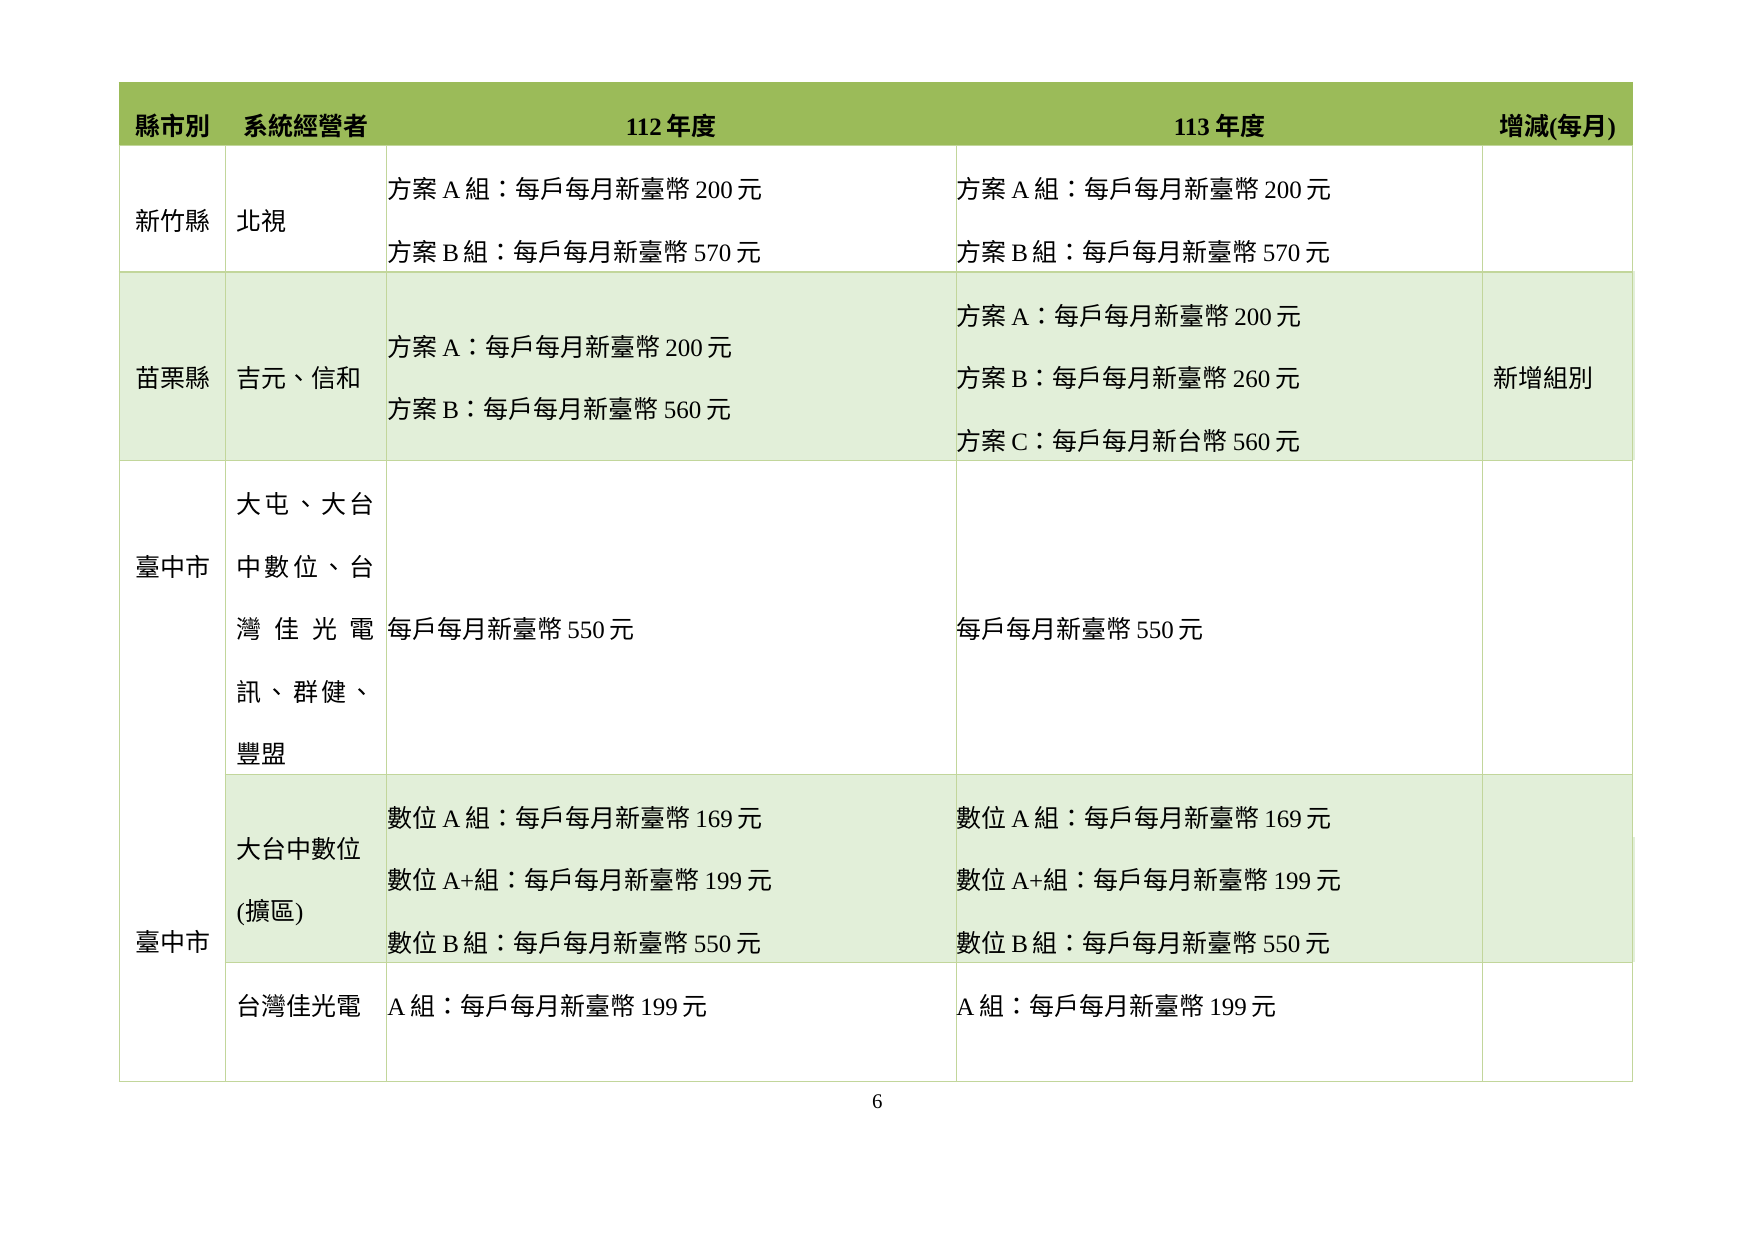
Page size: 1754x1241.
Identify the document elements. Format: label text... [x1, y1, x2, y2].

table_cell 新增組別 [1483, 273, 1632, 460]
table_cell 方案A：每戶每月新臺幣200元 方案B：每戶每月新臺幣260元 方案C：每戶每月新台幣560元 [957, 273, 1482, 460]
table_header 113年度 [956, 83, 1482, 145]
table_cell 大台中數位(擴區) [226, 775, 386, 962]
table_cell 數位A組：每戶每月新臺幣169元 數位A+組：每戶每月新臺幣199元 數位B組：每戶每月新臺幣550元 [387, 775, 956, 962]
table_header 縣市別 [120, 83, 225, 145]
table_cell [1483, 461, 1632, 773]
table_header 增減(每月) [1482, 83, 1632, 145]
table_cell 每戶每月新臺幣550元 [387, 461, 956, 773]
table_header 系統經營者 [225, 83, 386, 145]
table_cell 方案A：每戶每月新臺幣200元 方案B：每戶每月新臺幣560元 [387, 273, 956, 460]
table_cell A組：每戶每月新臺幣199元 [957, 963, 1482, 1081]
table_cell 北視 [226, 146, 386, 271]
table_cell 苗栗縣 [120, 273, 225, 460]
table_cell [1483, 775, 1632, 962]
table_cell 臺中市 臺中市 [120, 461, 225, 1081]
table_cell 大屯、大台中數位、台灣佳光電訊、群健、豐盟 [226, 461, 386, 773]
table_header 112年度 [386, 83, 956, 145]
table_cell 台灣佳光電 [226, 963, 386, 1081]
table_cell [1483, 963, 1632, 1081]
table_cell 新竹縣 [120, 146, 225, 271]
table_cell 數位A組：每戶每月新臺幣169元 數位A+組：每戶每月新臺幣199元 數位B組：每戶每月新臺幣550元 [957, 775, 1482, 962]
table_cell A組：每戶每月新臺幣199元 [387, 963, 956, 1081]
table_cell [1483, 146, 1632, 271]
table_cell 每戶每月新臺幣550元 [957, 461, 1482, 773]
table_cell 方案A組：每戶每月新臺幣200元 方案B組：每戶每月新臺幣570元 [387, 146, 956, 271]
table_cell 方案A組：每戶每月新臺幣200元 方案B組：每戶每月新臺幣570元 [957, 146, 1482, 271]
table_cell 吉元、信和 [226, 273, 386, 460]
